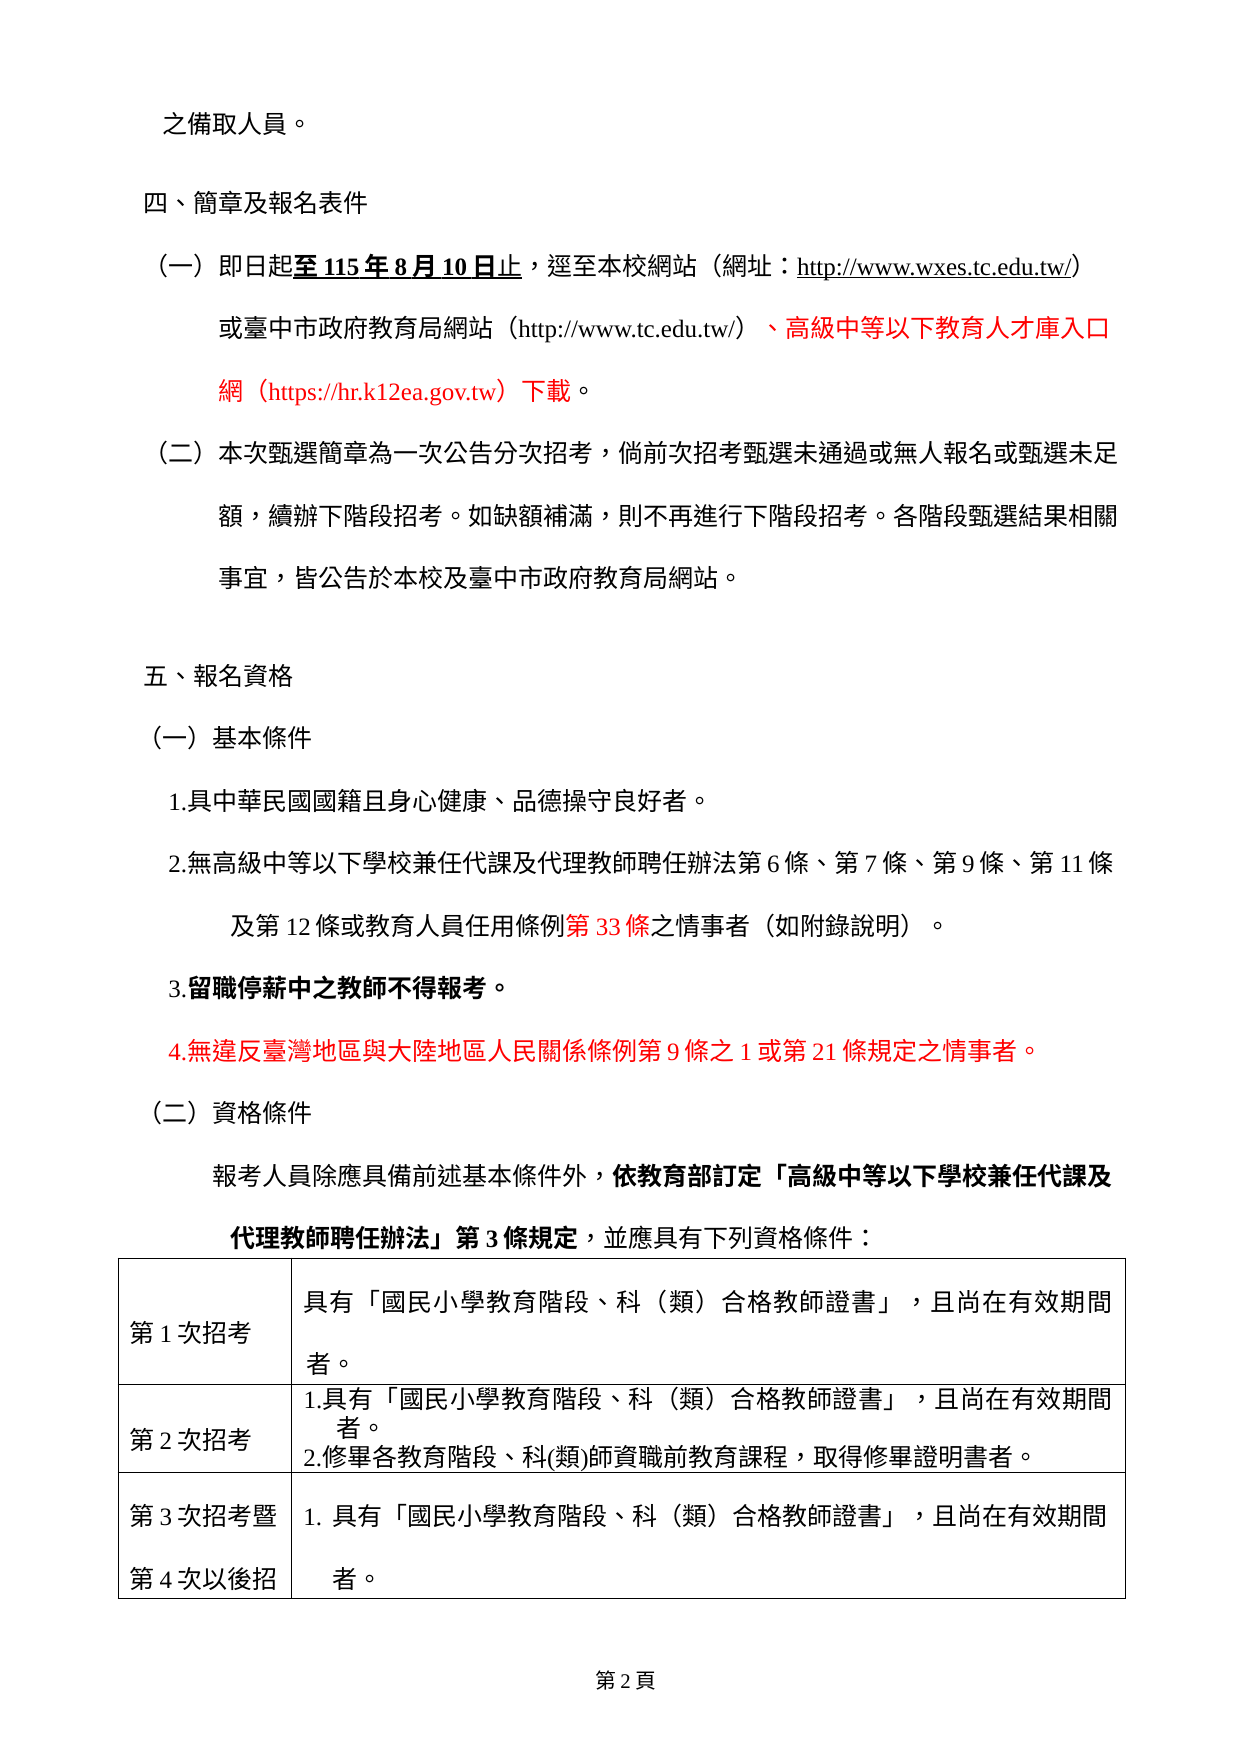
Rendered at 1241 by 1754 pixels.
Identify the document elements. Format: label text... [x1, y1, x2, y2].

table_cell 1. 具有「國民小學教育階段、科（類）合格教師證書」，且尚在有效期間者。 [292, 1473, 1125, 1598]
text 之備取人員。 [143, 81, 1122, 143]
text 1.具中華民國國籍且身心健康、品德操守良好者。 [118, 758, 1122, 820]
table_cell 1.具有「國民小學教育階段、科（類）合格教師證書」，且尚在有效期間者。 2.修畢各教育階段、科(類)師資職前教育課程，取得修畢證明書者。 [292, 1385, 1125, 1472]
text （一）即日起至115年8月10日止，逕至本校網站（網址：http://www.wxes.tc.edu.tw/） 或臺中市政府教育局網站（http://www.tc.edu.tw/）、高級中等以下教育人才庫入口網（https://hr.k12ea.gov.tw）下載。 [143, 223, 1122, 410]
text 3.留職停薪中之教師不得報考。 [118, 945, 1122, 1008]
table_header 具有「國民小學教育階段、科（類）合格教師證書」，且尚在有效期間者。 [292, 1259, 1125, 1384]
text （一）基本條件 [118, 695, 1122, 758]
text 2.無高級中等以下學校兼任代課及代理教師聘任辦法第6條、第7條、第9條、第11條及第12條或教育人員任用條例第33條之情事者（如附錄說明）。 [118, 820, 1122, 945]
text （二）本次甄選簡章為一次公告分次招考，倘前次招考甄選未通過或無人報名或甄選未足額，續辦下階段招考。如缺額補滿，則不再進行下階段招考。各階段甄選結果相關事宜，皆公告於本校及臺中市政府教育局網站。 [143, 410, 1122, 598]
text 五、報名資格 [143, 633, 1122, 695]
text 4.無違反臺灣地區與大陸地區人民關係條例第9條之1或第21條規定之情事者。 [118, 1008, 1122, 1070]
text 報考人員除應具備前述基本條件外，依教育部訂定「高級中等以下學校兼任代課及代理教師聘任辦法」第3條規定，並應具有下列資格條件： [193, 1133, 1122, 1258]
text 四、簡章及報名表件 [143, 160, 1122, 223]
table_header 第1次招考 [119, 1259, 291, 1384]
table_cell 第3次招考暨第4次以後招 [119, 1473, 291, 1598]
table_cell 第2次招考 [119, 1385, 291, 1472]
text （二）資格條件 [118, 1070, 1122, 1133]
